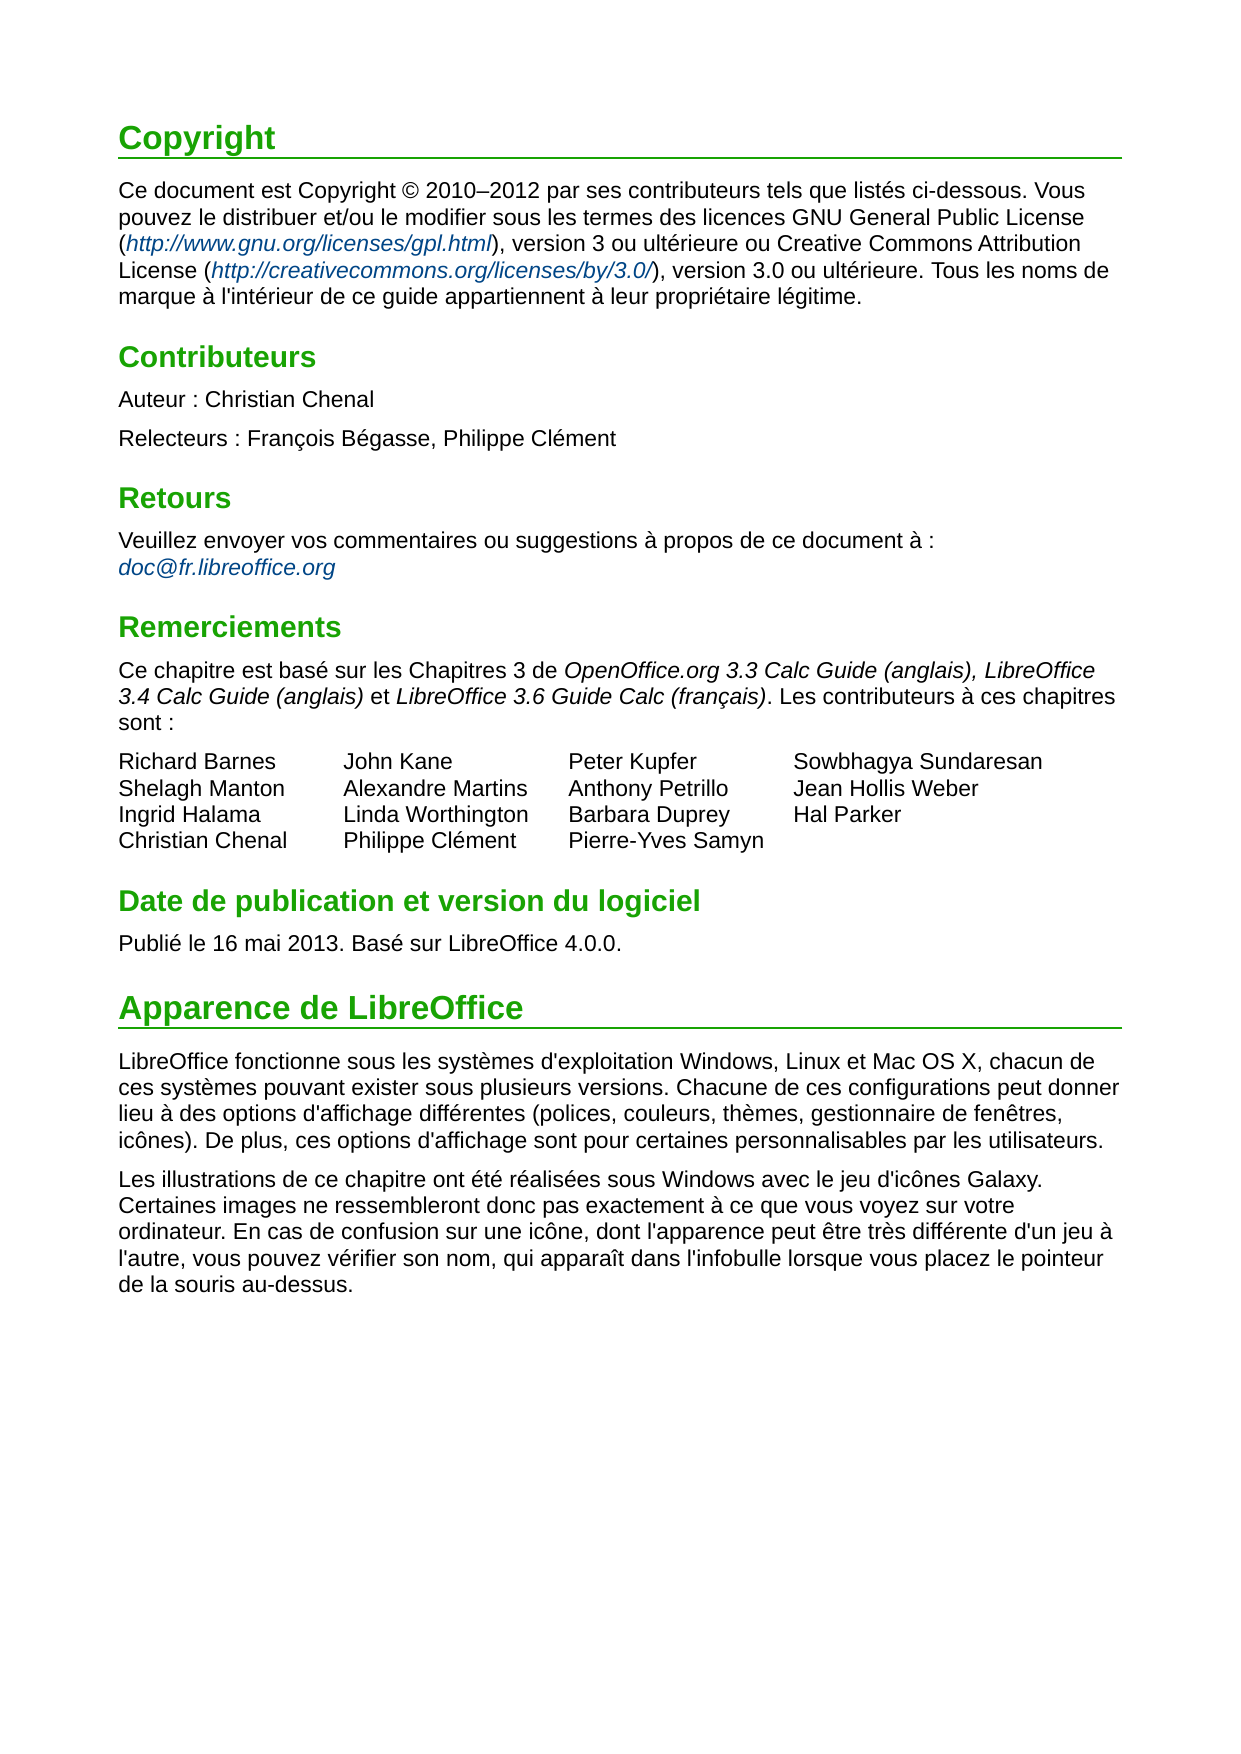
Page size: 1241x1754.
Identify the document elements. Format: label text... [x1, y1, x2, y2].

text Richard Barnes John Kane Peter Kupfer Sowbhagya Sundaresan Shelagh Manton Alexandre Martins Anthony Petrillo Jean Hollis Weber Ingrid Halama Linda Worthington Barbara Duprey Hal Parker Christian Chenal Philippe Clément Pierre-Yves Samyn [118, 748, 1122, 853]
text Auteur : Christian Chenal [118, 386, 1122, 412]
text Ce chapitre est basé sur les Chapitres 3 de OpenOffice.org 3.3 Calc Guide (anglais), LibreOffice 3.4 Calc Guide (anglais) et LibreOffice 3.6 Guide Calc (français). Les contributeurs à ces chapitres sont : [118, 657, 1122, 736]
text LibreOffice fonctionne sous les systèmes d'exploitation Windows, Linux et Mac OS X, chacun de ces systèmes pouvant exister sous plusieurs versions. Chacune de ces configurations peut donner lieu à des options d'affichage différentes (polices, couleurs, thèmes, gestionnaire de fenêtres, icônes). De plus, ces options d'affichage sont pour certaines personnalisables par les utilisateurs. [118, 1048, 1122, 1153]
subtitle Copyright [118, 118, 1122, 157]
text Ce document est Copyright © 2010–2012 par ses contributeurs tels que listés ci-dessous. Vous pouvez le distribuer et/ou le modifier sous les termes des licences GNU General Public License (http://www.gnu.org/licenses/gpl.html), version 3 ou ultérieure ou Creative Commons Attribution License (http://creativecommons.org/licenses/by/3.0/), version 3.0 ou ultérieure. Tous les noms de marque à l'intérieur de ce guide appartiennent à leur propriétaire légitime. [118, 177, 1122, 309]
subtitle Apparence de LibreOffice [118, 988, 1122, 1027]
text Relecteurs : François Bégasse, Philippe Clément [118, 424, 1122, 451]
text Veuillez envoyer vos commentaires ou suggestions à propos de ce document à : doc@fr.libreoffice.org [118, 527, 1122, 580]
text Remerciements [118, 609, 1122, 644]
text Retours [118, 480, 1122, 515]
text Publié le 16 mai 2013. Basé sur LibreOffice 4.0.0. [118, 930, 1122, 956]
text Contributeurs [118, 339, 1122, 373]
text Les illustrations de ce chapitre ont été réalisées sous Windows avec le jeu d'icônes Galaxy. Certaines images ne ressembleront donc pas exactement à ce que vous voyez sur votre ordinateur. En cas de confusion sur une icône, dont l'apparence peut être très différente d'un jeu à l'autre, vous pouvez vérifier son nom, qui apparaît dans l'infobulle lorsque vous placez le pointeur de la souris au-dessus. [118, 1166, 1122, 1297]
text Date de publication et version du logiciel [118, 883, 1122, 918]
